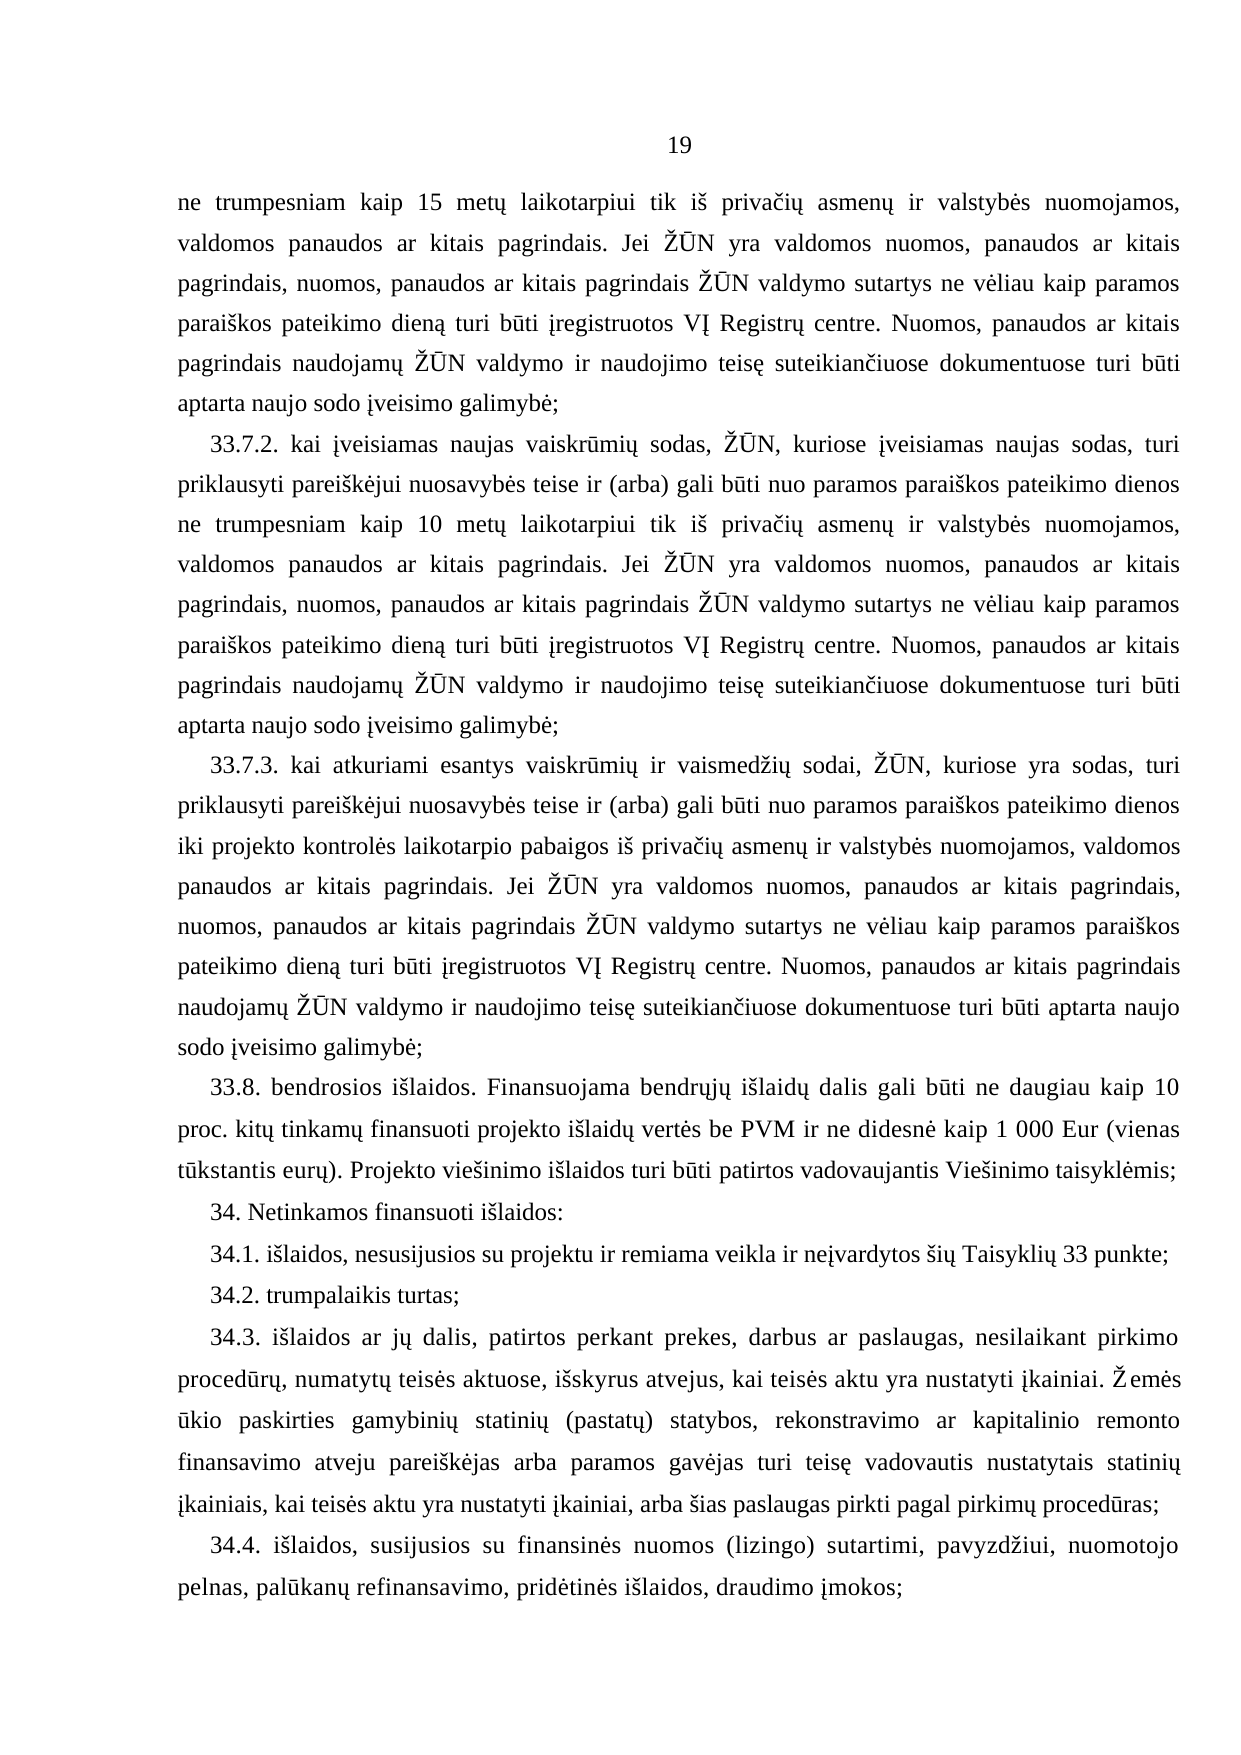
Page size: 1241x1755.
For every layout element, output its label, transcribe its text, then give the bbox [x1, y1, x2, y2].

text 34.4. išlaidos, susijusios su finansinės nuomos (lizingo) sutartimi, pavyzdžiui, nuomotojo pelnas, palūkanų refinansavimo, pridėtinės išlaidos, draudimo įmokos; [177, 1530, 1181, 1601]
text 34.1. išlaidos, nesusijusios su projektu ir remiama veikla ir neįvardytos šių Taisyklių 33 punkte; [177, 1239, 1181, 1267]
text 33.8. bendrosios išlaidos. Finansuojama bendrųjų išlaidų dalis gali būti ne daugiau kaip 10 proc. kitų tinkamų finansuoti projekto išlaidų vertės be PVM ir ne didesnė kaip 1 000 Eur (vienas tūkstantis eurų). Projekto viešinimo išlaidos turi būti patirtos vadovaujantis Viešinimo taisyklėmis; [177, 1072, 1181, 1184]
text 33.7.2. kai įveisiamas naujas vaiskrūmių sodas, ŽŪN, kuriose įveisiamas naujas sodas, turi priklausyti pareiškėjui nuosavybės teise ir (arba) gali būti nuo paramos paraiškos pateikimo dienos ne trumpesniam kaip 10 metų laikotarpiui tik iš privačių asmenų ir valstybės nuomojamos, valdomos panaudos ar kitais pagrindais. Jei ŽŪN yra valdomos nuomos, panaudos ar kitais pagrindais, nuomos, panaudos ar kitais pagrindais ŽŪN valdymo sutartys ne vėliau kaip paramos paraiškos pateikimo dieną turi būti įregistruotos VĮ Registrų centre. Nuomos, panaudos ar kitais pagrindais naudojamų ŽŪN valdymo ir naudojimo teisę suteikiančiuose dokumentuose turi būti aptarta naujo sodo įveisimo galimybė; [177, 429, 1181, 739]
text ne trumpesniam kaip 15 metų laikotarpiui tik iš privačių asmenų ir valstybės nuomojamos, valdomos panaudos ar kitais pagrindais. Jei ŽŪN yra valdomos nuomos, panaudos ar kitais pagrindais, nuomos, panaudos ar kitais pagrindais ŽŪN valdymo sutartys ne vėliau kaip paramos paraiškos pateikimo dieną turi būti įregistruotos VĮ Registrų centre. Nuomos, panaudos ar kitais pagrindais naudojamų ŽŪN valdymo ir naudojimo teisę suteikiančiuose dokumentuose turi būti aptarta naujo sodo įveisimo galimybė; [177, 187, 1181, 417]
text 34. Netinkamos finansuoti išlaidos: [177, 1197, 1181, 1226]
text 33.7.3. kai atkuriami esantys vaiskrūmių ir vaismedžių sodai, ŽŪN, kuriose yra sodas, turi priklausyti pareiškėjui nuosavybės teise ir (arba) gali būti nuo paramos paraiškos pateikimo dienos iki projekto kontrolės laikotarpio pabaigos iš privačių asmenų ir valstybės nuomojamos, valdomos panaudos ar kitais pagrindais. Jei ŽŪN yra valdomos nuomos, panaudos ar kitais pagrindais, nuomos, panaudos ar kitais pagrindais ŽŪN valdymo sutartys ne vėliau kaip paramos paraiškos pateikimo dieną turi būti įregistruotos VĮ Registrų centre. Nuomos, panaudos ar kitais pagrindais naudojamų ŽŪN valdymo ir naudojimo teisę suteikiančiuose dokumentuose turi būti aptarta naujo sodo įveisimo galimybė; [177, 750, 1181, 1061]
text 34.3. išlaidos ar jų dalis, patirtos perkant prekes, darbus ar paslaugas, nesilaikant pirkimo procedūrų, numatytų teisės aktuose, išskyrus atvejus, kai teisės aktu yra nustatyti įkainiai. Žemės ūkio paskirties gamybinių statinių (pastatų) statybos, rekonstravimo ar kapitalinio remonto finansavimo atveju pareiškėjas arba paramos gavėjas turi teisę vadovautis nustatytais statinių įkainiais, kai teisės aktu yra nustatyti įkainiai, arba šias paslaugas pirkti pagal pirkimų procedūras; [177, 1322, 1181, 1517]
text 34.2. trumpalaikis turtas; [177, 1280, 1181, 1309]
